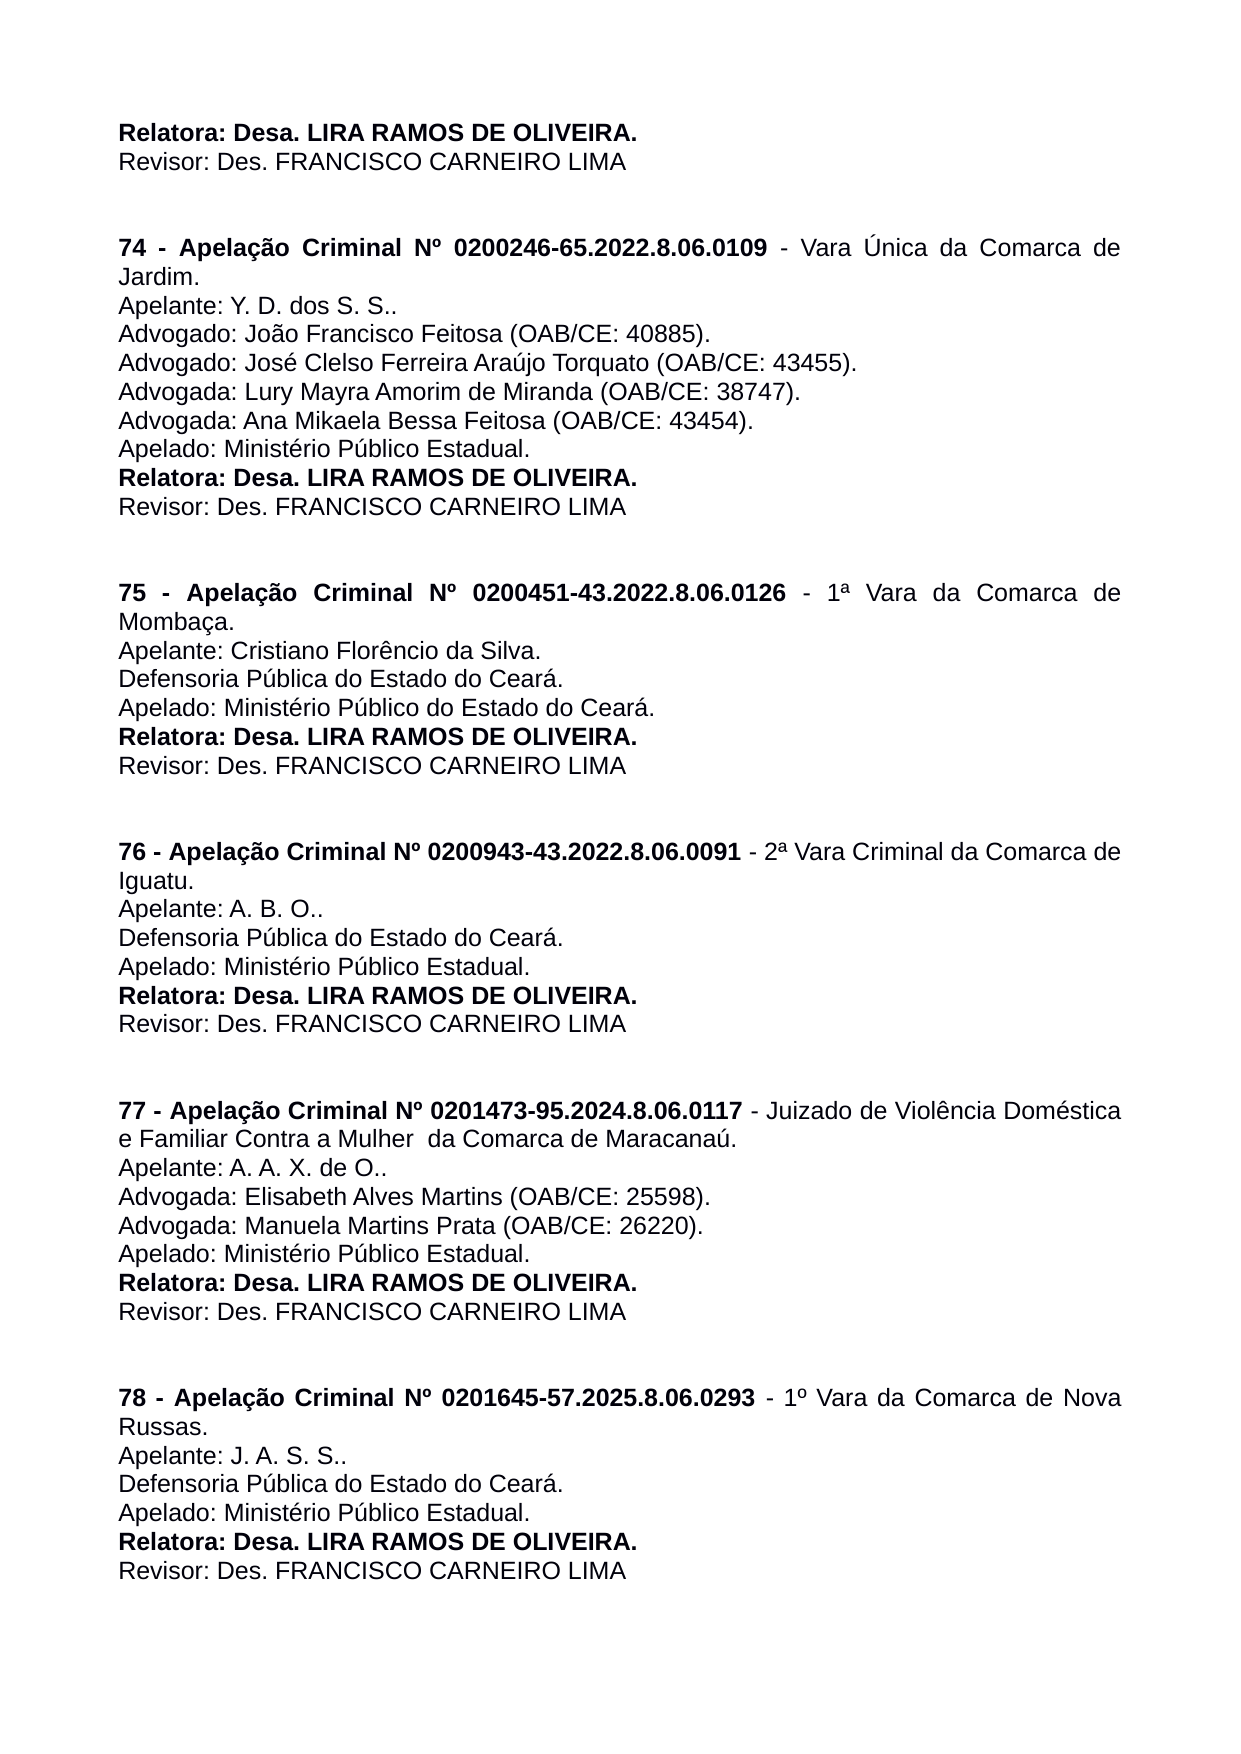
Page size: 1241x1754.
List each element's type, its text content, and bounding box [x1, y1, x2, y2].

text 77 - Apelação Criminal Nº 0201473-95.2024.8.06.0117 - Juizado de Violência Doméstica e Familiar Contra a Mulher da Comarca de Maracanaú. [118, 1096, 1122, 1153]
text Relatora: Desa. LIRA RAMOS DE OLIVEIRA. [118, 463, 1122, 492]
text Revisor: Des. FRANCISCO CARNEIRO LIMA [118, 147, 1122, 176]
text Apelado: Ministério Público do Estado do Ceará. [118, 693, 1122, 722]
text Advogada: Lury Mayra Amorim de Miranda (OAB/CE: 38747). [118, 377, 1122, 406]
text Relatora: Desa. LIRA RAMOS DE OLIVEIRA. [118, 1268, 1122, 1297]
text Apelante: Y. D. dos S. S.. [118, 291, 1122, 319]
text Advogada: Manuela Martins Prata (OAB/CE: 26220). [118, 1211, 1122, 1239]
text Revisor: Des. FRANCISCO CARNEIRO LIMA [118, 1009, 1122, 1038]
text Revisor: Des. FRANCISCO CARNEIRO LIMA [118, 492, 1122, 521]
text Apelado: Ministério Público Estadual. [118, 952, 1122, 981]
text Relatora: Desa. LIRA RAMOS DE OLIVEIRA. [118, 1527, 1122, 1556]
text Advogado: José Clelso Ferreira Araújo Torquato (OAB/CE: 43455). [118, 348, 1122, 377]
text Defensoria Pública do Estado do Ceará. [118, 664, 1122, 693]
text Defensoria Pública do Estado do Ceará. [118, 1469, 1122, 1498]
text Apelante: A. A. X. de O.. [118, 1153, 1122, 1182]
text Advogada: Elisabeth Alves Martins (OAB/CE: 25598). [118, 1182, 1122, 1211]
text Apelado: Ministério Público Estadual. [118, 1239, 1122, 1268]
text Advogada: Ana Mikaela Bessa Feitosa (OAB/CE: 43454). [118, 406, 1122, 434]
text 75 - Apelação Criminal Nº 0200451-43.2022.8.06.0126 - 1ª Vara da Comarca de Mombaça. [118, 578, 1122, 636]
text Apelante: Cristiano Florêncio da Silva. [118, 636, 1122, 664]
text Relatora: Desa. LIRA RAMOS DE OLIVEIRA. [118, 981, 1122, 1009]
text Revisor: Des. FRANCISCO CARNEIRO LIMA [118, 751, 1122, 779]
text 76 - Apelação Criminal Nº 0200943-43.2022.8.06.0091 - 2ª Vara Criminal da Comarca de Iguatu. [118, 837, 1122, 894]
text 74 - Apelação Criminal Nº 0200246-65.2022.8.06.0109 - Vara Única da Comarca de Jardim. [118, 233, 1122, 291]
text Defensoria Pública do Estado do Ceará. [118, 923, 1122, 952]
text Apelante: J. A. S. S.. [118, 1441, 1122, 1469]
text Advogado: João Francisco Feitosa (OAB/CE: 40885). [118, 319, 1122, 348]
text Apelado: Ministério Público Estadual. [118, 1498, 1122, 1527]
text Apelante: A. B. O.. [118, 894, 1122, 923]
text Apelado: Ministério Público Estadual. [118, 434, 1122, 463]
text Revisor: Des. FRANCISCO CARNEIRO LIMA [118, 1556, 1122, 1584]
text 78 - Apelação Criminal Nº 0201645-57.2025.8.06.0293 - 1º Vara da Comarca de Nova Russas. [118, 1383, 1122, 1441]
text Relatora: Desa. LIRA RAMOS DE OLIVEIRA. [118, 118, 1122, 147]
text Relatora: Desa. LIRA RAMOS DE OLIVEIRA. [118, 722, 1122, 751]
text Revisor: Des. FRANCISCO CARNEIRO LIMA [118, 1297, 1122, 1326]
